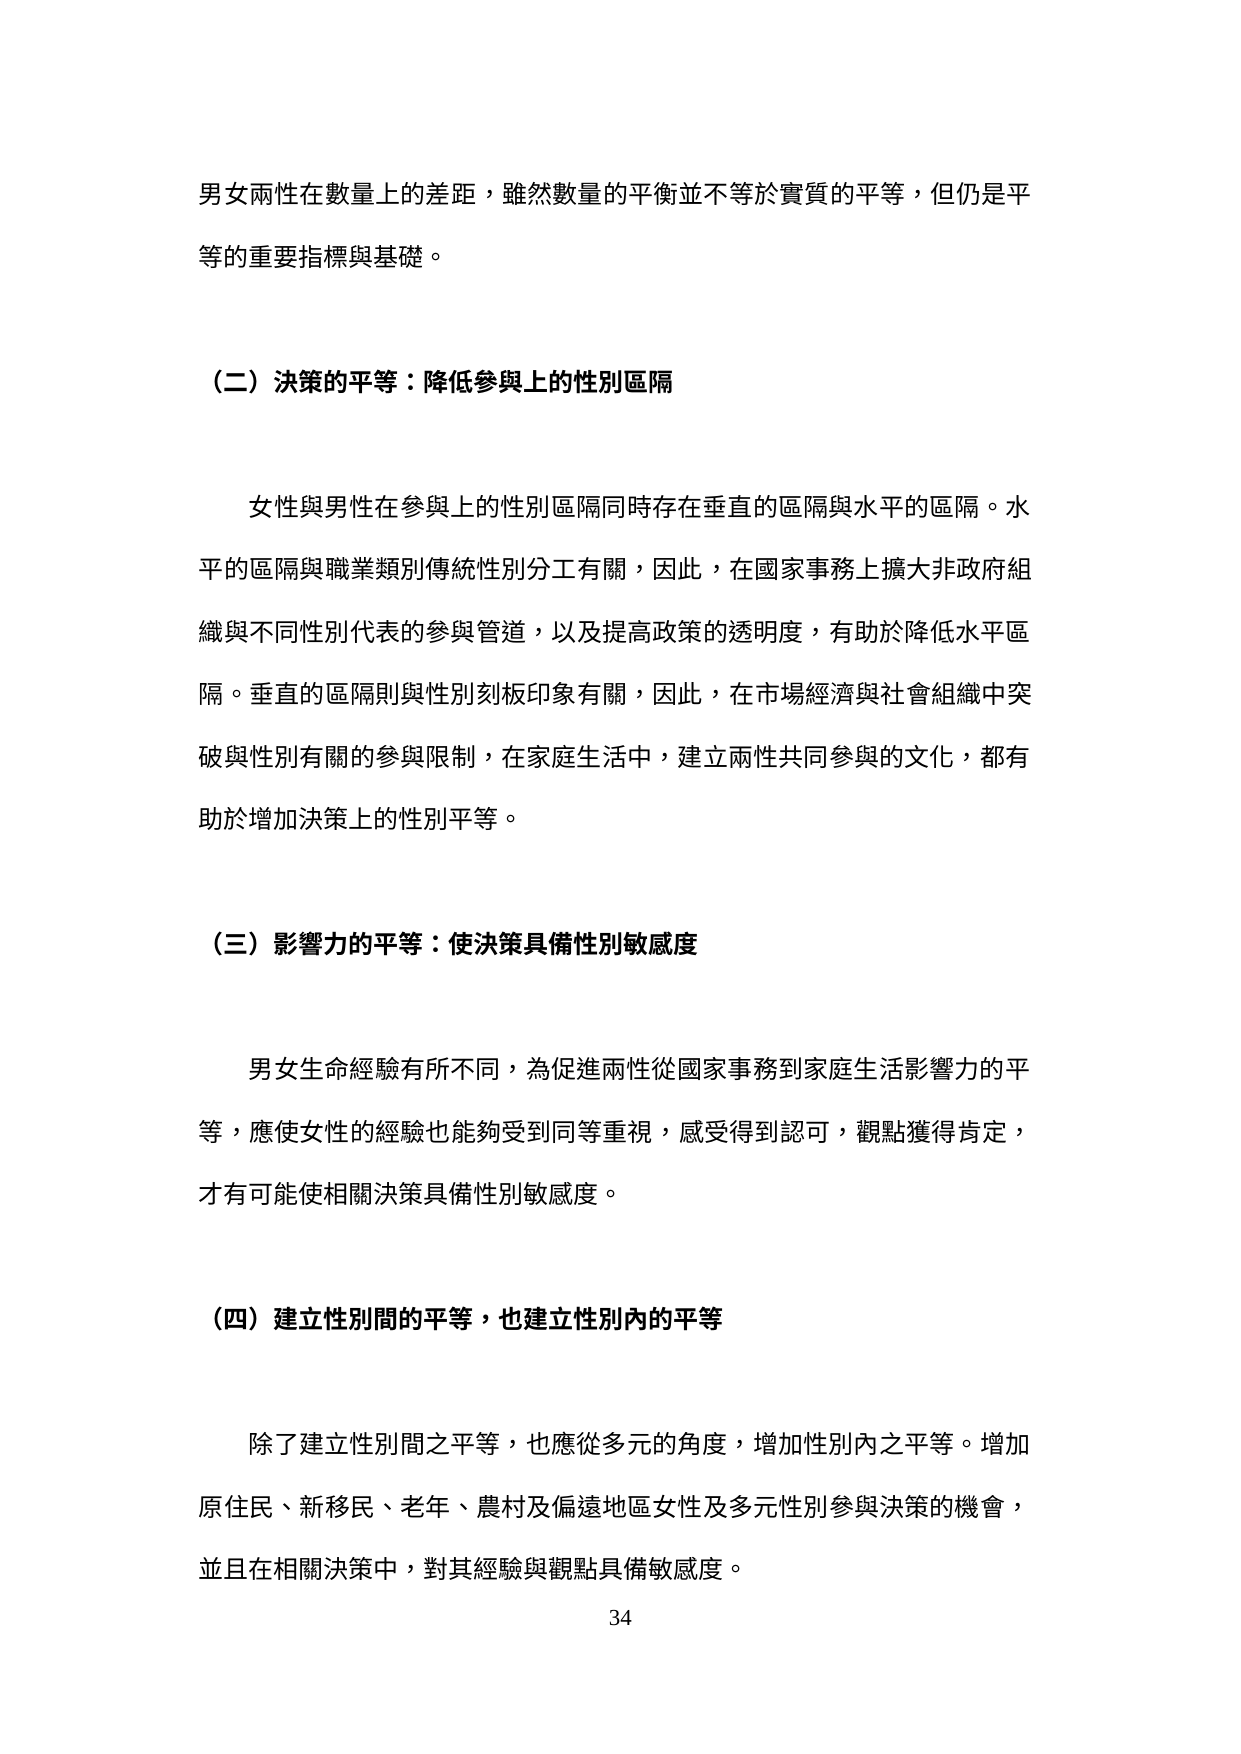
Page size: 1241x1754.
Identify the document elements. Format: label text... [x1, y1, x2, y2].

table_cell （三）影響力的平等：使決策具備性別敏感度 [188, 839, 1044, 964]
table_cell （二）決策的平等：降低參與上的性別區隔 [188, 276, 1044, 401]
table_cell （四）建立性別間的平等，也建立性別內的平等 [188, 1214, 1044, 1339]
table_cell 男女生命經驗有所不同，為促進兩性從國家事務到家庭生活影響力的平等，應使女性的經驗也能夠受到同等重視，感受得到認可，觀點獲得肯定，才有可能使相關決策具備性別敏感度。 [188, 964, 1044, 1214]
table_cell 男女兩性在數量上的差距，雖然數量的平衡並不等於實質的平等，但仍是平等的重要指標與基礎。 [188, 89, 1044, 276]
table_cell 除了建立性別間之平等，也應從多元的角度，增加性別內之平等。增加原住民、新移民、老年、農村及偏遠地區女性及多元性別參與決策的機會，並且在相關決策中，對其經驗與觀點具備敏感度。 [188, 1339, 1044, 1589]
table_cell 女性與男性在參與上的性別區隔同時存在垂直的區隔與水平的區隔。水平的區隔與職業類別傳統性別分工有關，因此，在國家事務上擴大非政府組織與不同性別代表的參與管道，以及提高政策的透明度，有助於降低水平區隔。垂直的區隔則與性別刻板印象有關，因此，在市場經濟與社會組織中突破與性別有關的參與限制，在家庭生活中，建立兩性共同參與的文化，都有助於增加決策上的性別平等。 [188, 401, 1044, 839]
